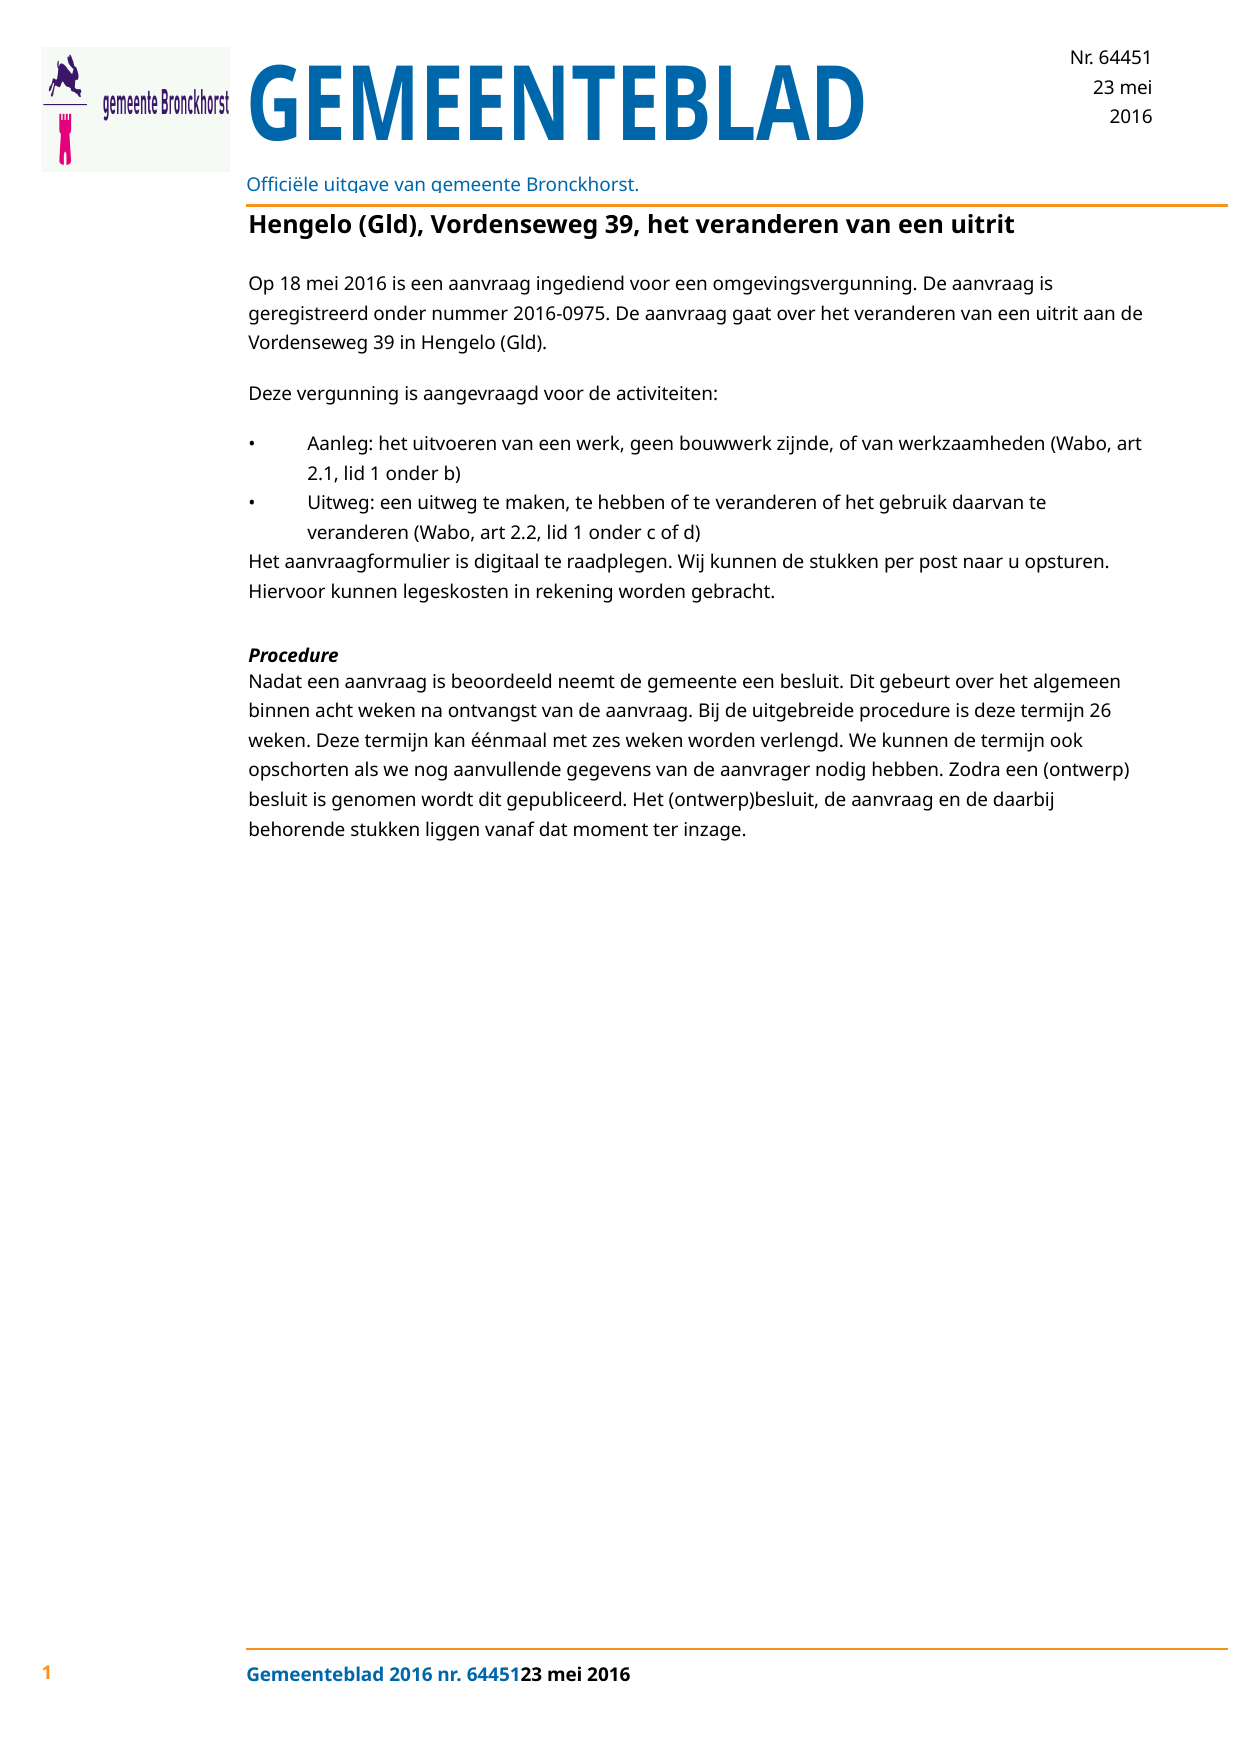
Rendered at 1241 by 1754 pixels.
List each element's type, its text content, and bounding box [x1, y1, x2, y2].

text Nadat een aanvraag is beoordeeld neemt de gemeente een besluit. Dit gebeurt over het algemeen binnen acht weken na ontvangst van de aanvraag. Bij de uitgebreide procedure is deze termijn 26 weken. Deze termijn kan éénmaal met zes weken worden verlengd. We kunnen de termijn ook opschorten als we nog aanvullende gegevens van de aanvrager nodig hebben. Zodra een (ontwerp) besluit is genomen wordt dit gepubliceerd. Het (ontwerp)besluit, de aanvraag en de daarbij behorende stukken liggen vanaf dat moment ter inzage. [248, 668, 1152, 842]
text Het aanvraagformulier is digitaal te raadplegen. Wij kunnen de stukken per post naar u opsturen. Hiervoor kunnen legeskosten in rekening worden gebracht. [248, 549, 1152, 604]
text Op 18 mei 2016 is een aanvraag ingediend voor een omgevingsvergunning. De aanvraag is geregistreerd onder nummer 2016-0975. De aanvraag gaat over het veranderen van een uitrit aan de Vordenseweg 39 in Hengelo (Gld). [248, 270, 1152, 355]
text Procedure [248, 642, 1152, 668]
list Aanleg: het uitvoeren van een werk, geen bouwwerk zijnde, of van werkzaamheden (Wabo, art 2.1, lid 1 onder b) [248, 430, 1152, 486]
list Uitweg: een uitweg te maken, te hebben of te veranderen of het gebruik daarvan te veranderen (Wabo, art 2.2, lid 1 onder c of d) [248, 489, 1152, 545]
text Hengelo (Gld), Vordenseweg 39, het veranderen van een uitrit [248, 207, 1152, 241]
picture [41, 47, 231, 172]
text Deze vergunning is aangevraagd voor de activiteiten: [248, 380, 1152, 406]
